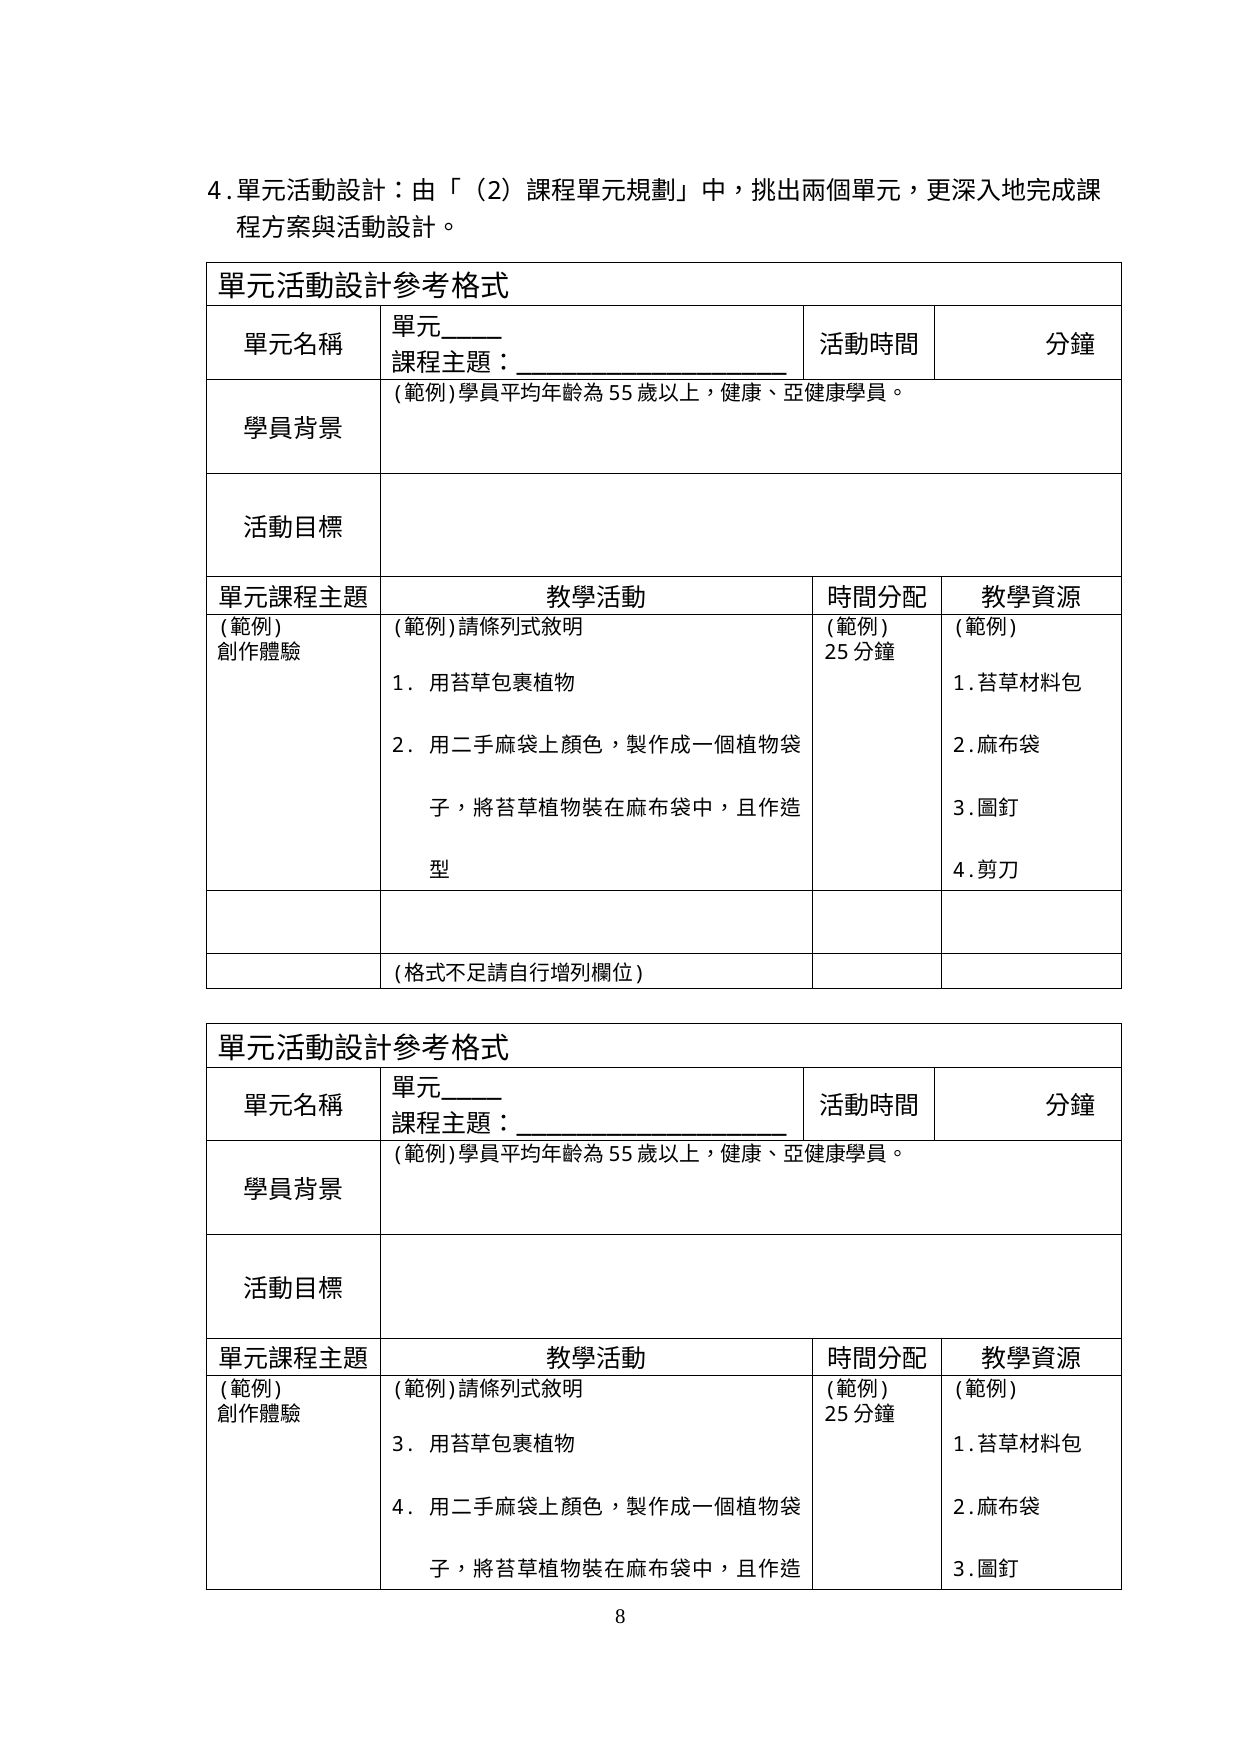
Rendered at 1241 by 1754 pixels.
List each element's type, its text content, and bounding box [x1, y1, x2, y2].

table_cell [813, 891, 941, 953]
table_cell 單元____ 課程主題：__________________ [381, 306, 803, 379]
table_cell 單元名稱 [207, 306, 380, 379]
table_cell 分鐘 [935, 306, 1121, 379]
table_cell (範例)學員平均年齡為55歲以上，健康、亞健康學員。 [381, 380, 1121, 473]
table_cell (格式不足請自行增列欄位) [381, 954, 812, 988]
table_cell 學員背景 [207, 380, 380, 473]
table_cell (範例) 創作體驗 [207, 1376, 380, 1588]
table_cell (範例)請條列式敘明 用苔草包裹植物 用二手麻袋上顏色，製作成一個植物袋子，將苔草植物裝在麻布袋中，且作造型 [381, 615, 812, 889]
table_cell 活動時間 [804, 1068, 934, 1140]
table_cell 單元課程主題 [207, 577, 380, 613]
table_header 單元活動設計參考格式 [207, 1024, 1121, 1067]
table_cell 單元名稱 [207, 1068, 380, 1140]
table_cell 分鐘 [935, 1068, 1121, 1140]
table_cell 單元課程主題 [207, 1339, 380, 1375]
table_cell [813, 954, 941, 988]
table_cell (範例) 25分鐘 [813, 615, 941, 889]
table_cell 學員背景 [207, 1141, 380, 1234]
table_cell [207, 954, 380, 988]
table_cell (範例) 25分鐘 [813, 1376, 941, 1588]
table_cell 活動目標 [207, 474, 380, 576]
table_cell [942, 891, 1121, 953]
table_cell 單元____ 課程主題：__________________ [381, 1068, 803, 1140]
table_cell 時間分配 [813, 577, 941, 613]
table_cell [381, 891, 812, 953]
table_cell (範例) 1.苔草材料包 2.麻布袋 3.圖釘 [942, 1376, 1121, 1588]
table_cell [381, 1235, 1121, 1338]
table_cell [942, 954, 1121, 988]
table_cell 教學活動 [381, 577, 812, 613]
table_cell 教學資源 [942, 577, 1121, 613]
table_cell 時間分配 [813, 1339, 941, 1375]
table_cell (範例) 1.苔草材料包 2.麻布袋 3.圖釘 4.剪刀 [942, 615, 1121, 889]
text 4.單元活動設計：由「（2）課程單元規劃」中，挑出兩個單元，更深入地完成課程方案與活動設計。 [207, 171, 1122, 243]
table_cell (範例) 創作體驗 [207, 615, 380, 889]
table_cell (範例)請條列式敘明 用苔草包裹植物 用二手麻袋上顏色，製作成一個植物袋子，將苔草植物裝在麻布袋中，且作造型 [381, 1376, 812, 1588]
table_cell 活動目標 [207, 1235, 380, 1338]
table_cell [381, 474, 1121, 576]
table_cell 活動時間 [804, 306, 934, 379]
table_header 單元活動設計參考格式 [207, 263, 1121, 305]
table_cell 教學活動 [381, 1339, 812, 1375]
table_cell [207, 891, 380, 953]
table_cell (範例)學員平均年齡為55歲以上，健康、亞健康學員。 [381, 1141, 1121, 1234]
table_cell 教學資源 [942, 1339, 1121, 1375]
